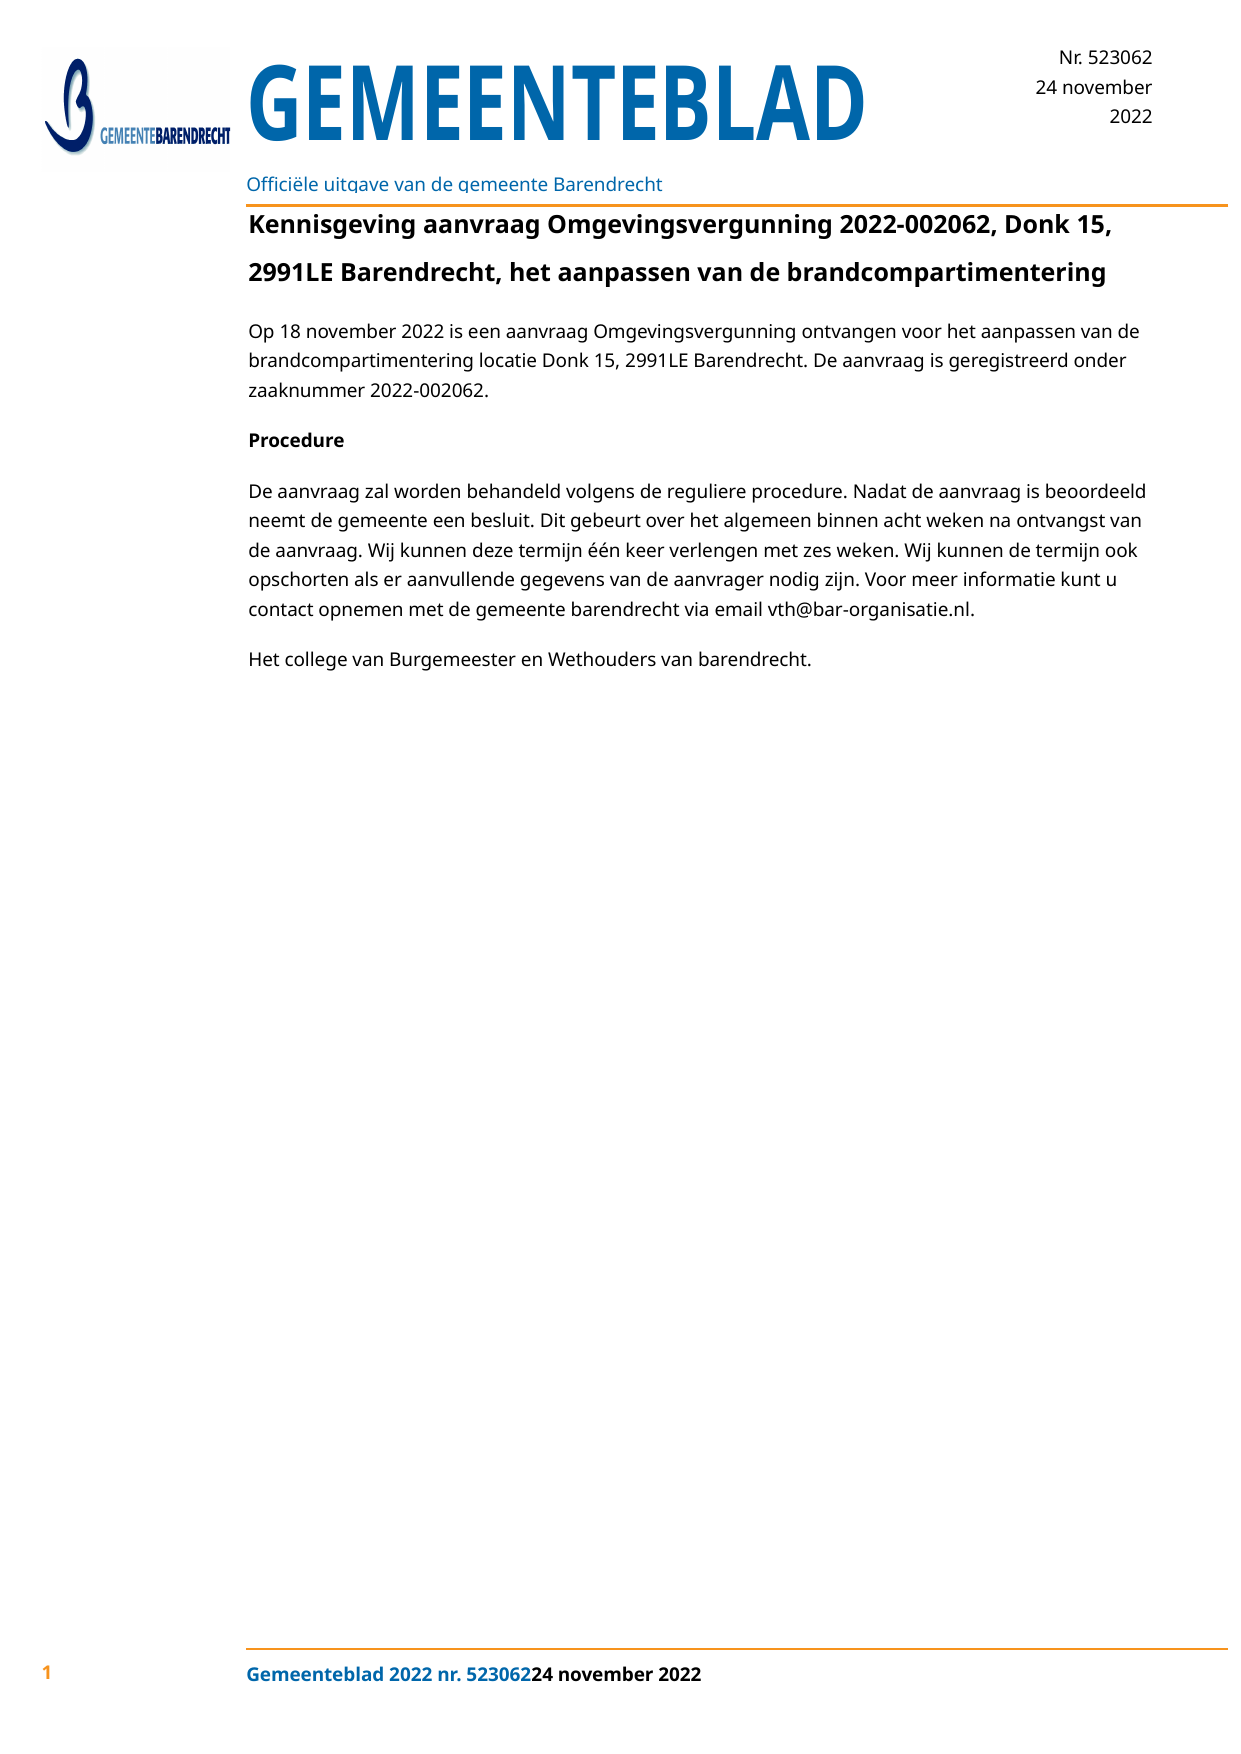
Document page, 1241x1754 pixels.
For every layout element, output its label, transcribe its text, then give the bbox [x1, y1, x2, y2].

picture [41, 47, 231, 172]
text Het college van Burgemeester en Wethouders van barendrecht. [248, 647, 1152, 672]
text De aanvraag zal worden behandeld volgens de reguliere procedure. Nadat de aanvraag is beoordeeld neemt de gemeente een besluit. Dit gebeurt over het algemeen binnen acht weken na ontvangst van de aanvraag. Wij kunnen deze termijn één keer verlengen met zes weken. Wij kunnen de termijn ook opschorten als er aanvullende gegevens van de aanvrager nodig zijn. Voor meer informatie kunt u contact opnemen met de gemeente barendrecht via email vth@bar-organisatie.nl. [248, 478, 1152, 622]
text Op 18 november 2022 is een aanvraag Omgevingsvergunning ontvangen voor het aanpassen van de brandcompartimentering locatie Donk 15, 2991LE Barendrecht. De aanvraag is geregistreerd onder zaaknummer 2022-002062. [248, 318, 1152, 403]
text Kennisgeving aanvraag Omgevingsvergunning 2022-002062, Donk 15, 2991LE Barendrecht, het aanpassen van de brandcompartimentering [248, 207, 1152, 288]
text Procedure [248, 427, 1152, 453]
